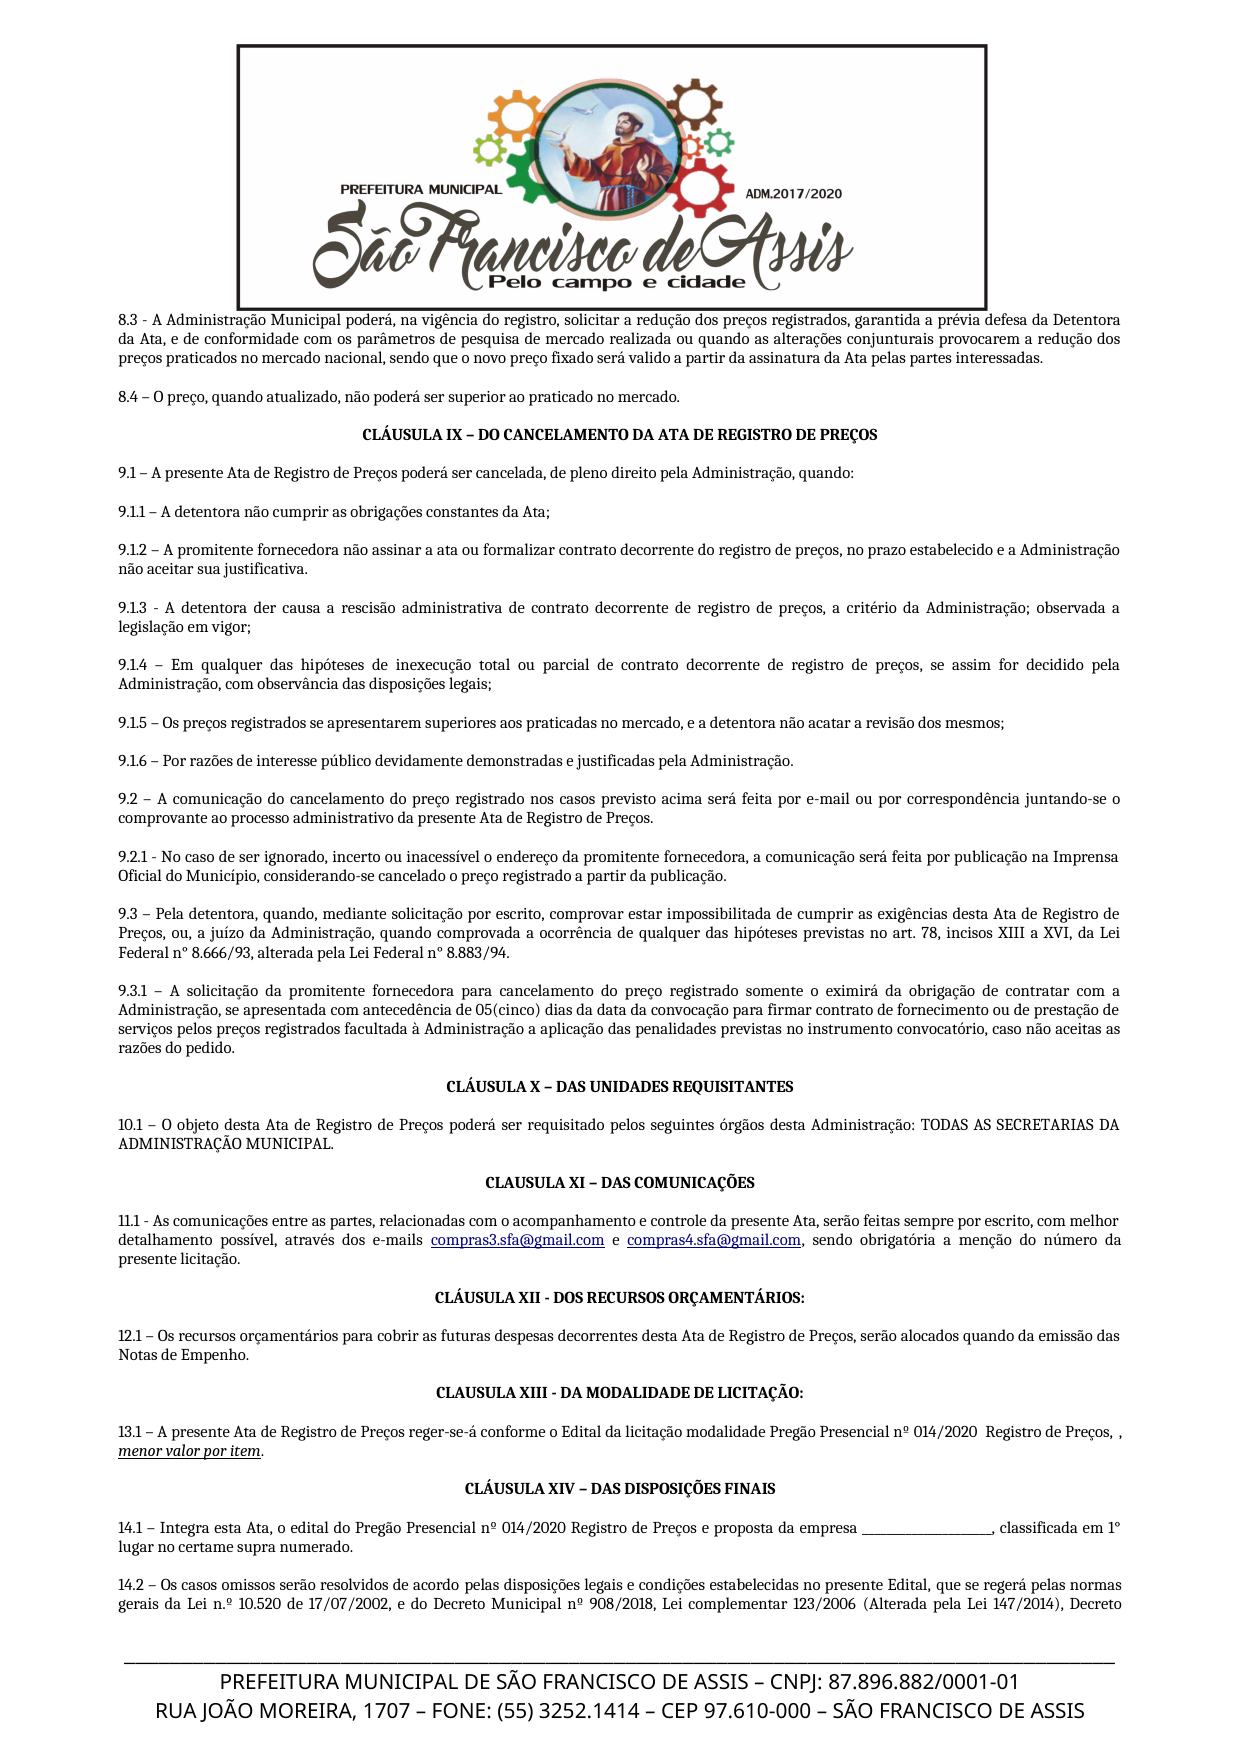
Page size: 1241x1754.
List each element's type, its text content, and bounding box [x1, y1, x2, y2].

text 9.1.1 – A detentora não cumprir as obrigações constantes da Ata; [118, 502, 1122, 521]
text 9.1.6 – Por razões de interesse público devidamente demonstradas e justificadas pela Administração. [118, 751, 1122, 771]
text CLÁUSULA IX – DO CANCELAMENTO DA ATA DE REGISTRO DE PREÇOS [118, 426, 1122, 445]
text 11.1 - As comunicações entre as partes, relacionadas com o acompanhamento e controle da presente Ata, serão feitas sempre por escrito, com melhor detalhamento possível, através dos e-mails compras3.sfa@gmail.com e compras4.sfa@gmail.com, sendo obrigatória a menção do número da presente licitação. [118, 1211, 1122, 1269]
text CLÁUSULA XIV – DAS DISPOSIÇÕES FINAIS [118, 1480, 1122, 1499]
text 9.1.3 - A detentora der causa a rescisão administrativa de contrato decorrente de registro de preços, a critério da Administração; observada a legislação em vigor; [118, 598, 1122, 636]
text CLAUSULA XI – DAS COMUNICAÇÕES [118, 1173, 1122, 1192]
text 9.2 – A comunicação do cancelamento do preço registrado nos casos previsto acima será feita por e-mail ou por correspondência juntando-se o comprovante ao processo administrativo da presente Ata de Registro de Preços. [118, 790, 1122, 828]
text 13.1 – A presente Ata de Registro de Preços reger-se-á conforme o Edital da licitação modalidade Pregão Presencial nº 014/2020 Registro de Preços, , menor valor por item. [118, 1422, 1122, 1461]
text 9.3 – Pela detentora, quando, mediante solicitação por escrito, comprovar estar impossibilitada de cumprir as exigências desta Ata de Registro de Preços, ou, a juízo da Administração, quando comprovada a ocorrência de qualquer das hipóteses previstas no art. 78, incisos XIII a XVI, da Lei Federal n° 8.666/93, alterada pela Lei Federal n° 8.883/94. [118, 905, 1122, 962]
text 8.3 - A Administração Municipal poderá, na vigência do registro, solicitar a redução dos preços registrados, garantida a prévia defesa da Detentora da Ata, e de conformidade com os parâmetros de pesquisa de mercado realizada ou quando as alterações conjunturais provocarem a redução dos preços praticados no mercado nacional, sendo que o novo preço fixado será valido a partir da assinatura da Ata pelas partes interessadas. [118, 311, 1122, 368]
text CLÁUSULA XII - DOS RECURSOS ORÇAMENTÁRIOS: [118, 1288, 1122, 1307]
text 9.1 – A presente Ata de Registro de Preços poderá ser cancelada, de pleno direito pela Administração, quando: [118, 464, 1122, 483]
text 9.3.1 – A solicitação da promitente fornecedora para cancelamento do preço registrado somente o eximirá da obrigação de contratar com a Administração, se apresentada com antecedência de 05(cinco) dias da data da convocação para firmar contrato de fornecimento ou de prestação de serviços pelos preços registrados facultada à Administração a aplicação das penalidades previstas no instrumento convocatório, caso não aceitas as razões do pedido. [118, 981, 1122, 1058]
text CLÁUSULA X – DAS UNIDADES REQUISITANTES [118, 1077, 1122, 1096]
text 9.1.4 – Em qualquer das hipóteses de inexecução total ou parcial de contrato decorrente de registro de preços, se assim for decidido pela Administração, com observância das disposições legais; [118, 656, 1122, 694]
text 9.1.5 – Os preços registrados se apresentarem superiores aos praticadas no mercado, e a detentora não acatar a revisão dos mesmos; [118, 713, 1122, 732]
text 9.1.2 – A promitente fornecedora não assinar a ata ou formalizar contrato decorrente do registro de preços, no prazo estabelecido e a Administração não aceitar sua justificativa. [118, 541, 1122, 579]
text 12.1 – Os recursos orçamentários para cobrir as futuras despesas decorrentes desta Ata de Registro de Preços, serão alocados quando da emissão das Notas de Empenho. [118, 1326, 1122, 1365]
text 9.2.1 - No caso de ser ignorado, incerto ou inacessível o endereço da promitente fornecedora, a comunicação será feita por publicação na Imprensa Oficial do Município, considerando-se cancelado o preço registrado a partir da publicação. [118, 847, 1122, 886]
text 14.2 – Os casos omissos serão resolvidos de acordo pelas disposições legais e condições estabelecidas no presente Edital, que se regerá pelas normas gerais da Lei n.º 10.520 de 17/07/2002, e do Decreto Municipal nº 908/2018, Lei complementar 123/2006 (Alterada pela Lei 147/2014), Decreto [118, 1576, 1122, 1614]
text 10.1 – O objeto desta Ata de Registro de Preços poderá ser requisitado pelos seguintes órgãos desta Administração: TODAS AS SECRETARIAS DA ADMINISTRAÇÃO MUNICIPAL. [118, 1116, 1122, 1154]
text CLAUSULA XIII - DA MODALIDADE DE LICITAÇÃO: [118, 1384, 1122, 1403]
text 14.1 – Integra esta Ata, o edital do Pregão Presencial nº 014/2020 Registro de Preços e proposta da empresa _____________________, classificada em 1° lugar no certame supra numerado. [118, 1518, 1122, 1556]
text 8.4 – O preço, quando atualizado, não poderá ser superior ao praticado no mercado. [118, 387, 1122, 406]
